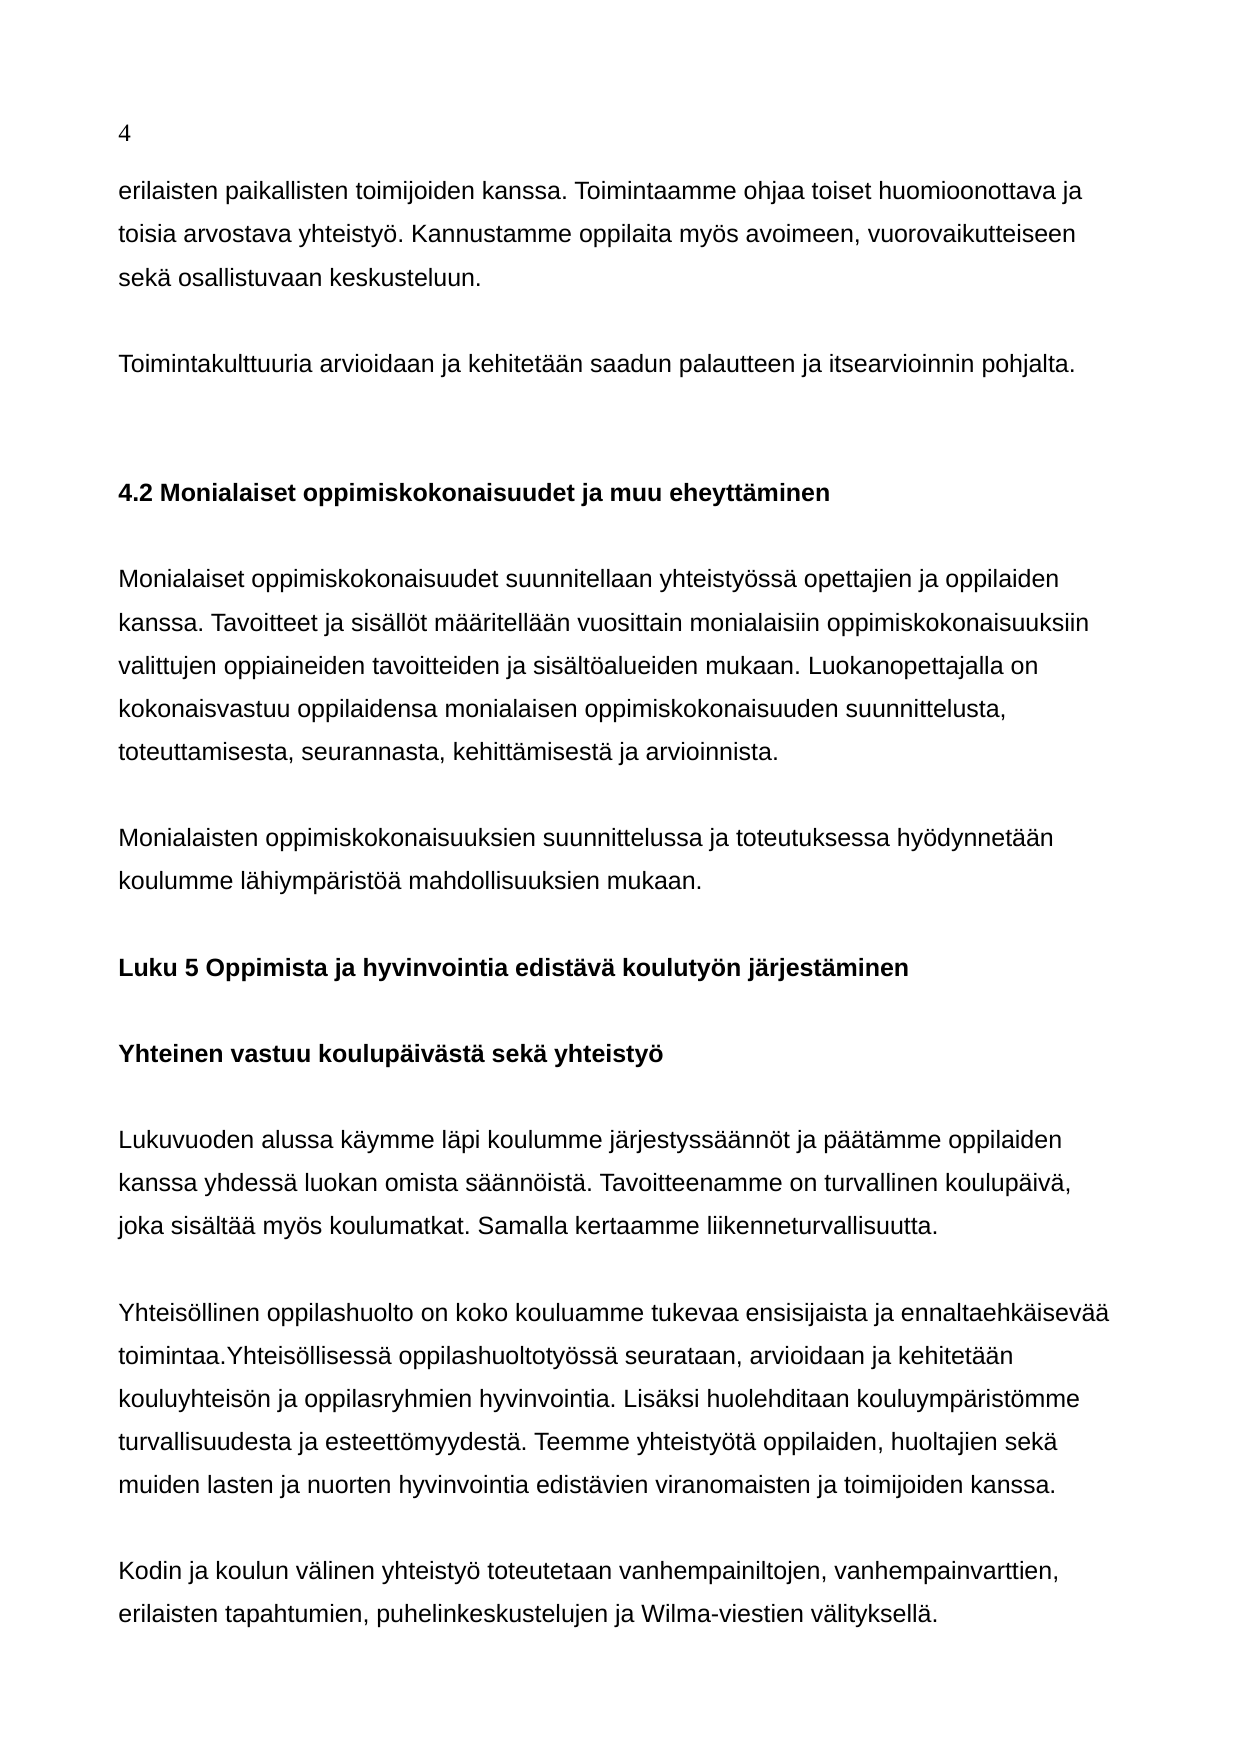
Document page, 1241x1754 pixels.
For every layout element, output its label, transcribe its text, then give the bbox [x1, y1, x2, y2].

text erilaisten paikallisten toimijoiden kanssa. Toimintaamme ohjaa toiset huomioonottava ja toisia arvostava yhteistyö. Kannustamme oppilaita myös avoimeen, vuorovaikutteiseen sekä osallistuvaan keskusteluun. [118, 176, 1122, 291]
text Monialaiset oppimiskokonaisuudet suunnitellaan yhteistyössä opettajien ja oppilaiden kanssa. Tavoitteet ja sisällöt määritellään vuosittain monialaisiin oppimiskokonaisuuksiin valittujen oppiaineiden tavoitteiden ja sisältöalueiden mukaan. Luokanopettajalla on kokonaisvastuu oppilaidensa monialaisen oppimiskokonaisuuden suunnittelusta, toteuttamisesta, seurannasta, kehittämisestä ja arvioinnista. [118, 564, 1122, 766]
text Lukuvuoden alussa käymme läpi koulumme järjestyssäännöt ja päätämme oppilaiden kanssa yhdessä luokan omista säännöistä. Tavoitteenamme on turvallinen koulupäivä, joka sisältää myös koulumatkat. Samalla kertaamme liikenneturvallisuutta. [118, 1125, 1122, 1240]
text Yhteisöllinen oppilashuolto on koko kouluamme tukevaa ensisijaista ja ennaltaehkäisevää toimintaa.Yhteisöllisessä oppilashuoltotyössä seurataan, arvioidaan ja kehitetään kouluyhteisön ja oppilasryhmien hyvinvointia. Lisäksi huolehditaan kouluympäristömme turvallisuudesta ja esteettömyydestä. Teemme yhteistyötä oppilaiden, huoltajien sekä muiden lasten ja nuorten hyvinvointia edistävien viranomaisten ja toimijoiden kanssa. [118, 1298, 1122, 1499]
text Toimintakulttuuria arvioidaan ja kehitetään saadun palautteen ja itsearvioinnin pohjalta. [118, 349, 1122, 378]
text 4.2 Monialaiset oppimiskokonaisuudet ja muu eheyttäminen [118, 478, 1122, 507]
text Yhteinen vastuu koulupäivästä sekä yhteistyö [118, 1039, 1122, 1068]
text Luku 5 Oppimista ja hyvinvointia edistävä koulutyön järjestäminen [118, 953, 1122, 981]
text Monialaisten oppimiskokonaisuuksien suunnittelussa ja toteutuksessa hyödynnetään koulumme lähiympäristöä mahdollisuuksien mukaan. [118, 823, 1122, 895]
text Kodin ja koulun välinen yhteistyö toteutetaan vanhempainiltojen, vanhempainvarttien, erilaisten tapahtumien, puhelinkeskustelujen ja Wilma-viestien välityksellä. [118, 1556, 1122, 1628]
